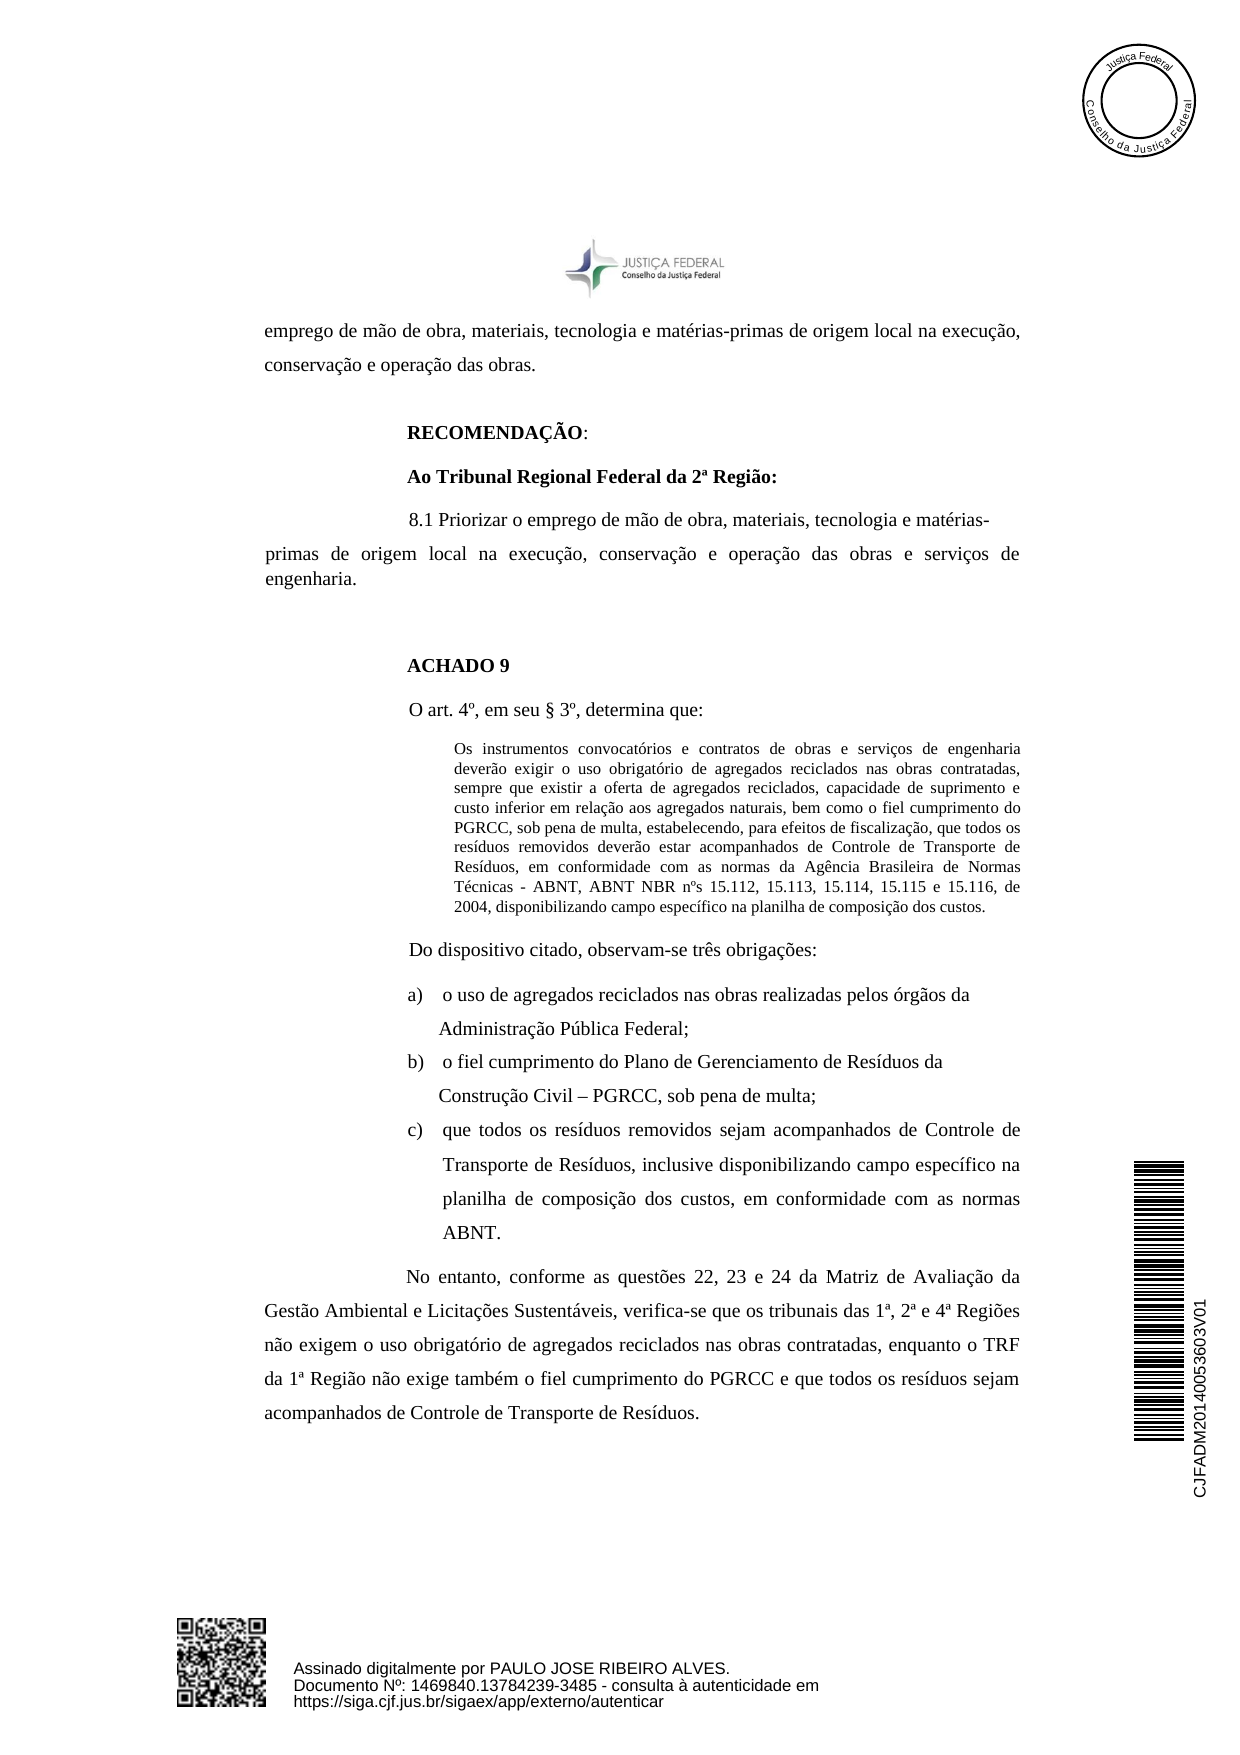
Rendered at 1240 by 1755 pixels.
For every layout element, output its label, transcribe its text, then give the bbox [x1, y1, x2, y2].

text Os instrumentos convocatórios e contratos de obras e serviços de engenharia deverão exigir o uso obrigatório de agregados reciclados nas obras contratadas, sempre que existir a oferta de agregados reciclados, capacidade de suprimento e custo inferior em relação aos agregados naturais, bem como o fiel cumprimento do PGRCC, sob pena de multa, estabelecendo, para efeitos de fiscalização, que todos os resíduos removidos deverão estar acompanhados de Controle de Transporte de Resíduos, em conformidade com as normas da Agência Brasileira de Normas Técnicas - ABNT, ABNT NBR nºs 15.112, 15.113, 15.114, 15.115 e 15.116, de 2004, disponibilizando campo específico na planilha de composição dos custos. [454, 739, 1021, 916]
text ACHADO 9 [407, 654, 1021, 677]
list o fiel cumprimento do Plano de Gerenciamento de Resíduos da [407, 1051, 1021, 1073]
text Ao Tribunal Regional Federal da 2ª Região: [407, 464, 1021, 487]
text primas de origem local na execução, conservação e operação das obras e serviços de engenharia. [265, 542, 1021, 589]
list que todos os resíduos removidos sejam acompanhados de Controle de Transporte de Resíduos, inclusive disponibilizando campo específico na planilha de composição dos custos, em conformidade com as normas ABNT. [407, 1118, 1021, 1244]
text No entanto, conforme as questões 22, 23 e 24 da Matriz de Avaliação da Gestão Ambiental e Licitações Sustentáveis, verifica-se que os tribunais das 1ª, 2ª e 4ª Regiões não exigem o uso obrigatório de agregados reciclados nas obras contratadas, enquanto o TRF da 1ª Região não exige também o fiel cumprimento do PGRCC e que todos os resíduos sejam acompanhados de Controle de Transporte de Resíduos. [264, 1265, 1021, 1424]
text Administração Pública Federal; [438, 1017, 1021, 1039]
text O art. 4º, em seu § 3º, determina que: [408, 698, 1021, 721]
list o uso de agregados reciclados nas obras realizadas pelos órgãos da [407, 983, 1021, 1005]
text RECOMENDAÇÃO: [407, 421, 1021, 444]
text Do dispositivo citado, observam-se três obrigações: [408, 938, 1021, 961]
text emprego de mão de obra, materiais, tecnologia e matérias-primas de origem local na execução, conservação e operação das obras. [264, 319, 1021, 376]
text 8.1 Priorizar o emprego de mão de obra, materiais, tecnologia e matérias- [408, 508, 1021, 531]
text Construção Civil – PGRCC, sob pena de multa; [438, 1084, 1021, 1107]
